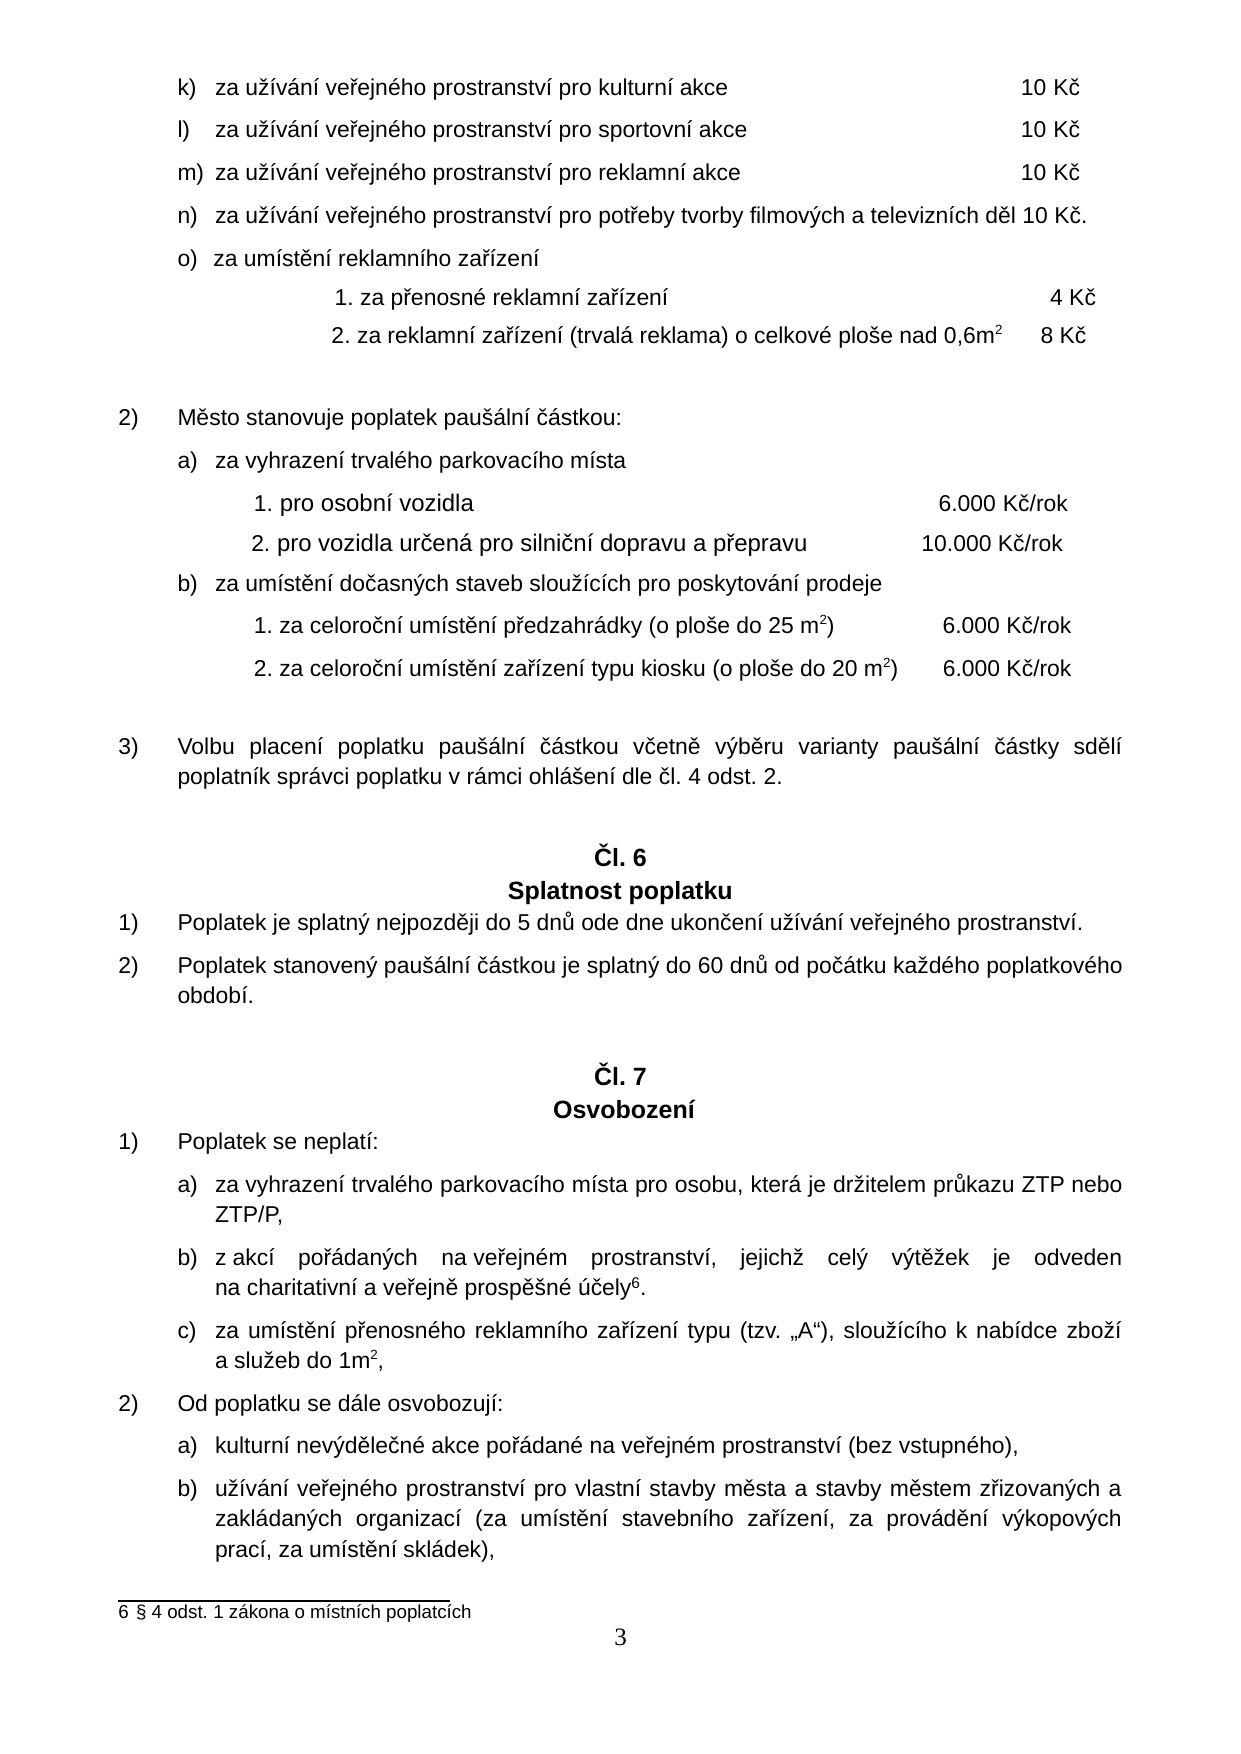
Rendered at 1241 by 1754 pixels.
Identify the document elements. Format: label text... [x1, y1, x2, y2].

list užívání veřejného prostranství pro vlastní stavby města a stavby městem zřizovaných a zakládaných organizací (za umístění stavebního zařízení, za provádění výkopových prací, za umístění skládek), [177, 1475, 1122, 1562]
text 2. za celoroční umístění zařízení typu kiosku (o ploše do 20 m2) 6.000 Kč/rok [177, 655, 1122, 681]
list z akcí pořádaných na veřejném prostranství, jejichž celý výtěžek je odveden na charitativní a veřejně prospěšné účely. [177, 1244, 1122, 1300]
list Poplatek je splatný nejpozději do 5 dnů ode dne ukončení užívání veřejného prostranství. [118, 909, 1122, 935]
list Město stanovuje poplatek paušální částkou: [118, 404, 1122, 430]
text 2. pro vozidla určená pro silniční dopravu a přepravu 10.000 Kč/rok [177, 529, 1122, 557]
subtitle Čl. 6 Splatnost poplatku [118, 843, 1122, 905]
list Od poplatku se dále osvobozují: [118, 1390, 1122, 1416]
list § 4 odst. 1 zákona o místních poplatcích [118, 1601, 1122, 1622]
list Poplatek se neplatí: [118, 1128, 1122, 1154]
list za umístění reklamního zařízení [177, 244, 1122, 271]
text 1. za přenosné reklamní zařízení 4 Kč [136, 283, 1122, 310]
list za užívání veřejného prostranství pro kulturní akce 10 Kč [177, 74, 1122, 100]
list Volbu placení poplatku paušální částkou včetně výběru varianty paušální částky sdělí poplatník správci poplatku v rámci ohlášení dle čl. 4 odst. 2. [118, 733, 1122, 789]
subtitle Čl. 7 Osvobození [118, 1062, 1122, 1124]
list za vyhrazení trvalého parkovacího místa [177, 447, 1122, 473]
list za užívání veřejného prostranství pro potřeby tvorby filmových a televizních děl 10 Kč. [177, 202, 1122, 228]
list za užívání veřejného prostranství pro sportovní akce 10 Kč [177, 116, 1122, 143]
text 1. za celoroční umístění předzahrádky (o ploše do 25 m2) 6.000 Kč/rok [177, 612, 1122, 638]
list za užívání veřejného prostranství pro reklamní akce 10 Kč [177, 159, 1122, 186]
list Poplatek stanovený paušální částkou je splatný do 60 dnů od počátku každého poplatkového období. [118, 952, 1122, 1008]
list za vyhrazení trvalého parkovacího místa pro osobu, která je držitelem průkazu ZTP nebo ZTP/P, [177, 1171, 1122, 1227]
list za umístění dočasných staveb sloužících pro poskytování prodeje [177, 569, 1122, 596]
text 2. za reklamní zařízení (trvalá reklama) o celkové ploše nad 0,6m2 8 Kč [177, 322, 1122, 349]
list kulturní nevýdělečné akce pořádané na veřejném prostranství (bez vstupného), [177, 1432, 1122, 1459]
list za umístění přenosného reklamního zařízení typu (tzv. „A“), sloužícího k nabídce zboží a služeb do 1m2, [177, 1317, 1122, 1373]
text 1. pro osobní vozidla 6.000 Kč/rok [177, 489, 1122, 517]
